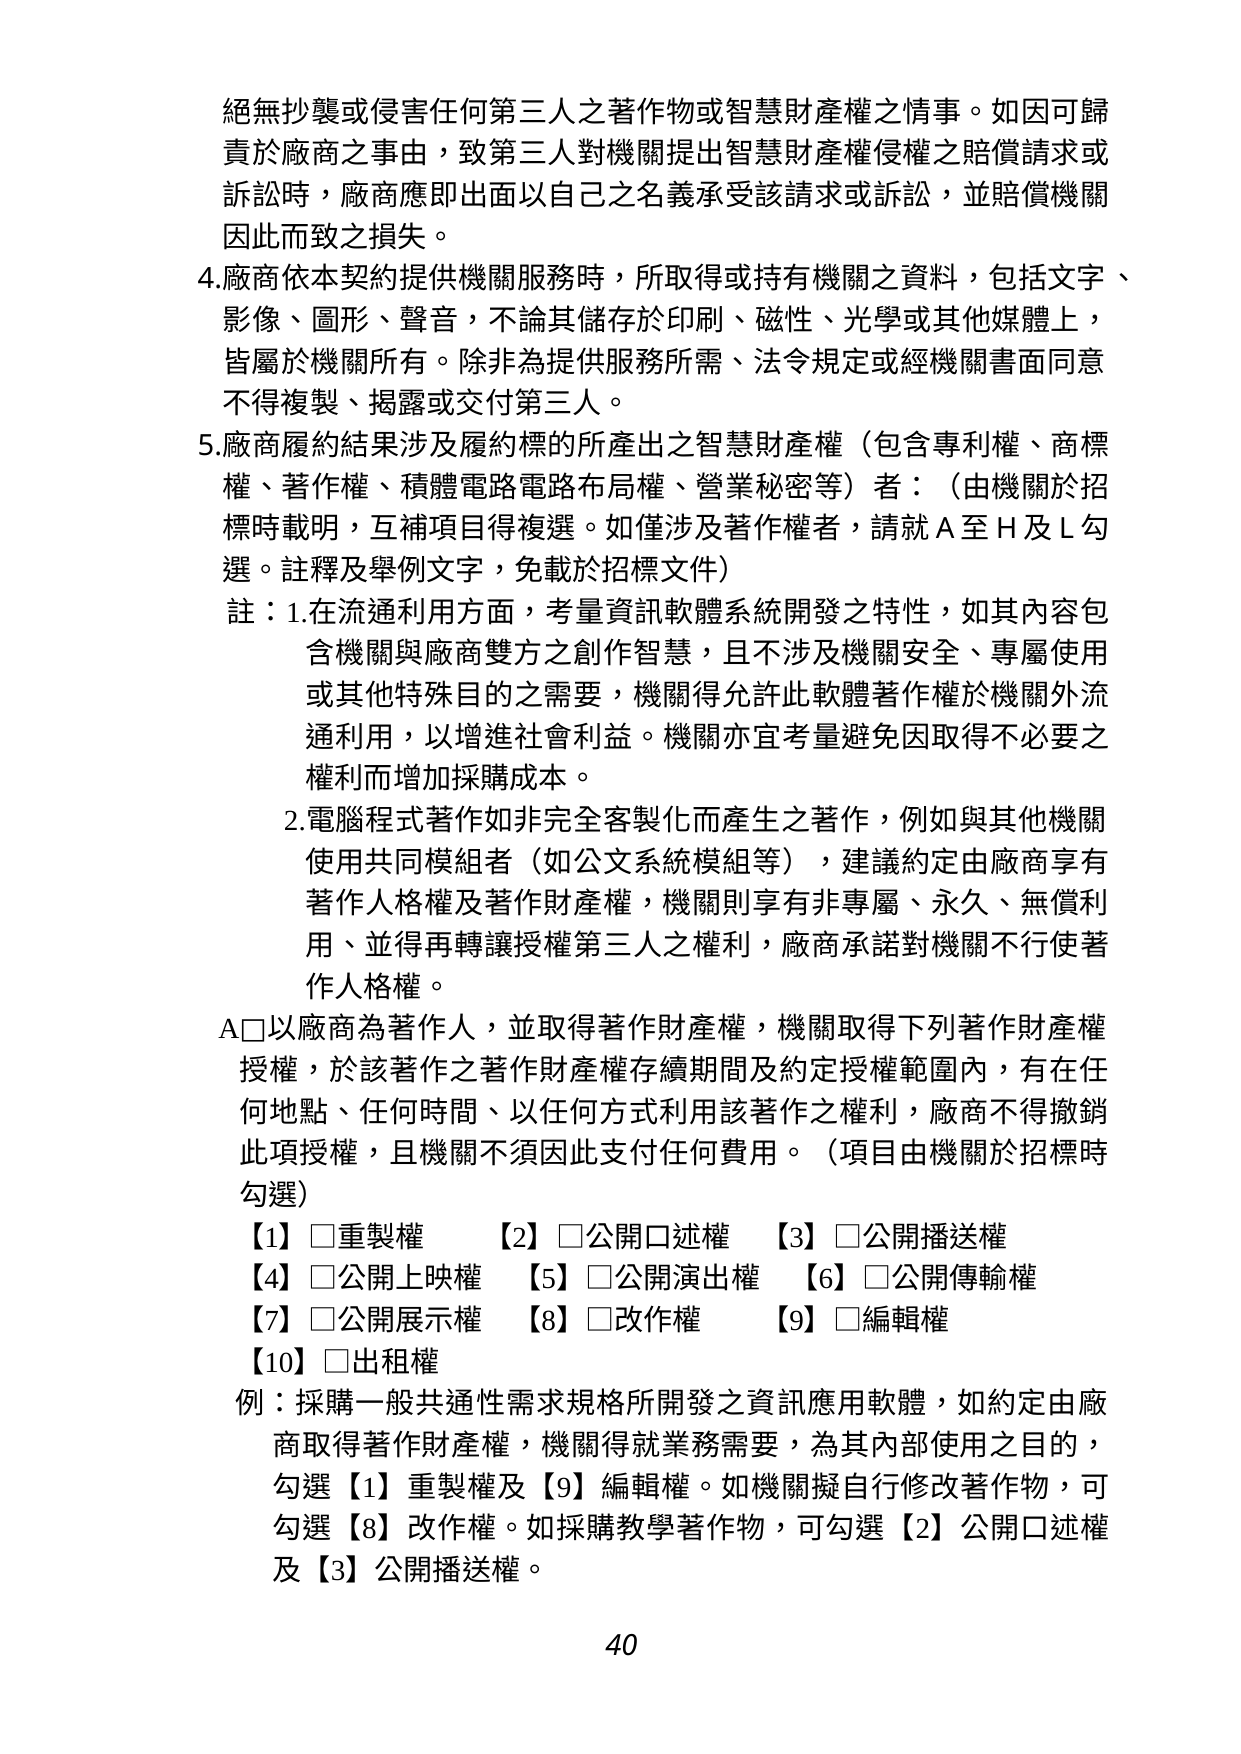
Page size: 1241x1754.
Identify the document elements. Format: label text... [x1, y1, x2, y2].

text 2.電腦程式著作如非完全客製化而產生之著作，例如與其他機關使用共同模組者（如公文系統模組等），建議約定由廠商享有著作人格權及著作財產權，機關則享有非專屬、永久、無償利用、並得再轉讓授權第三人之權利，廠商承諾對機關不行使著作人格權。 [284, 797, 1109, 1005]
text A□以廠商為著作人，並取得著作財產權，機關取得下列著作財產權授權，於該著作之著作財產權存續期間及約定授權範圍內，有在任何地點、任何時間、以任何方式利用該著作之權利，廠商不得撤銷此項授權，且機關不須因此支付任何費用。（項目由機關於招標時勾選） [210, 1005, 1109, 1214]
text 3.廠商保證依本契約保證規定為機關開發或維護應用軟體時，係全部為自己所開發或已獲得第三人之授權或第三人公開允許不特定人得使用，絕無抄襲或侵害任何第三人之著作物或智慧財產權之情事。如因可歸責於廠商之事由，致第三人對機關提出智慧財產權侵權之賠償請求或訴訟時，廠商應即出面以自己之名義承受該請求或訴訟，並賠償機關因此而致之損失。 [197, 89, 1109, 255]
text 【7】□公開展示權 【8】□改作權 【9】□編輯權 [235, 1297, 1109, 1339]
text 【10】□出租權 [235, 1339, 1109, 1380]
text 【4】□公開上映權 【5】□公開演出權 【6】□公開傳輸權 [235, 1255, 1109, 1297]
text 4.廠商依本契約提供機關服務時，所取得或持有機關之資料，包括文字、影像、圖形、聲音，不論其儲存於印刷、磁性、光學或其他媒體上，皆屬於機關所有。除非為提供服務所需、法令規定或經機關書面同意，不得複製、揭露或交付第三人。 [197, 255, 1109, 422]
text 例：採購一般共通性需求規格所開發之資訊應用軟體，如約定由廠商取得著作財產權，機關得就業務需要，為其內部使用之目的，勾選【1】重製權及【9】編輯權。如機關擬自行修改著作物，可勾選【8】改作權。如採購教學著作物，可勾選【2】公開口述權及【3】公開播送權。 [235, 1380, 1109, 1589]
text 【1】□重製權 【2】□公開口述權 【3】□公開播送權 [235, 1214, 1109, 1255]
text 註：1.在流通利用方面，考量資訊軟體系統開發之特性，如其內容包含機關與廠商雙方之創作智慧，且不涉及機關安全、專屬使用或其他特殊目的之需要，機關得允許此軟體著作權於機關外流通利用，以增進社會利益。機關亦宜考量避免因取得不必要之權利而增加採購成本。 [226, 589, 1109, 797]
text 5.廠商履約結果涉及履約標的所產出之智慧財產權（包含專利權、商標權、著作權、積體電路電路布局權、營業秘密等）者：（由機關於招標時載明，互補項目得複選。如僅涉及著作權者，請就A至H及L勾選。註釋及舉例文字，免載於招標文件） [197, 422, 1109, 589]
